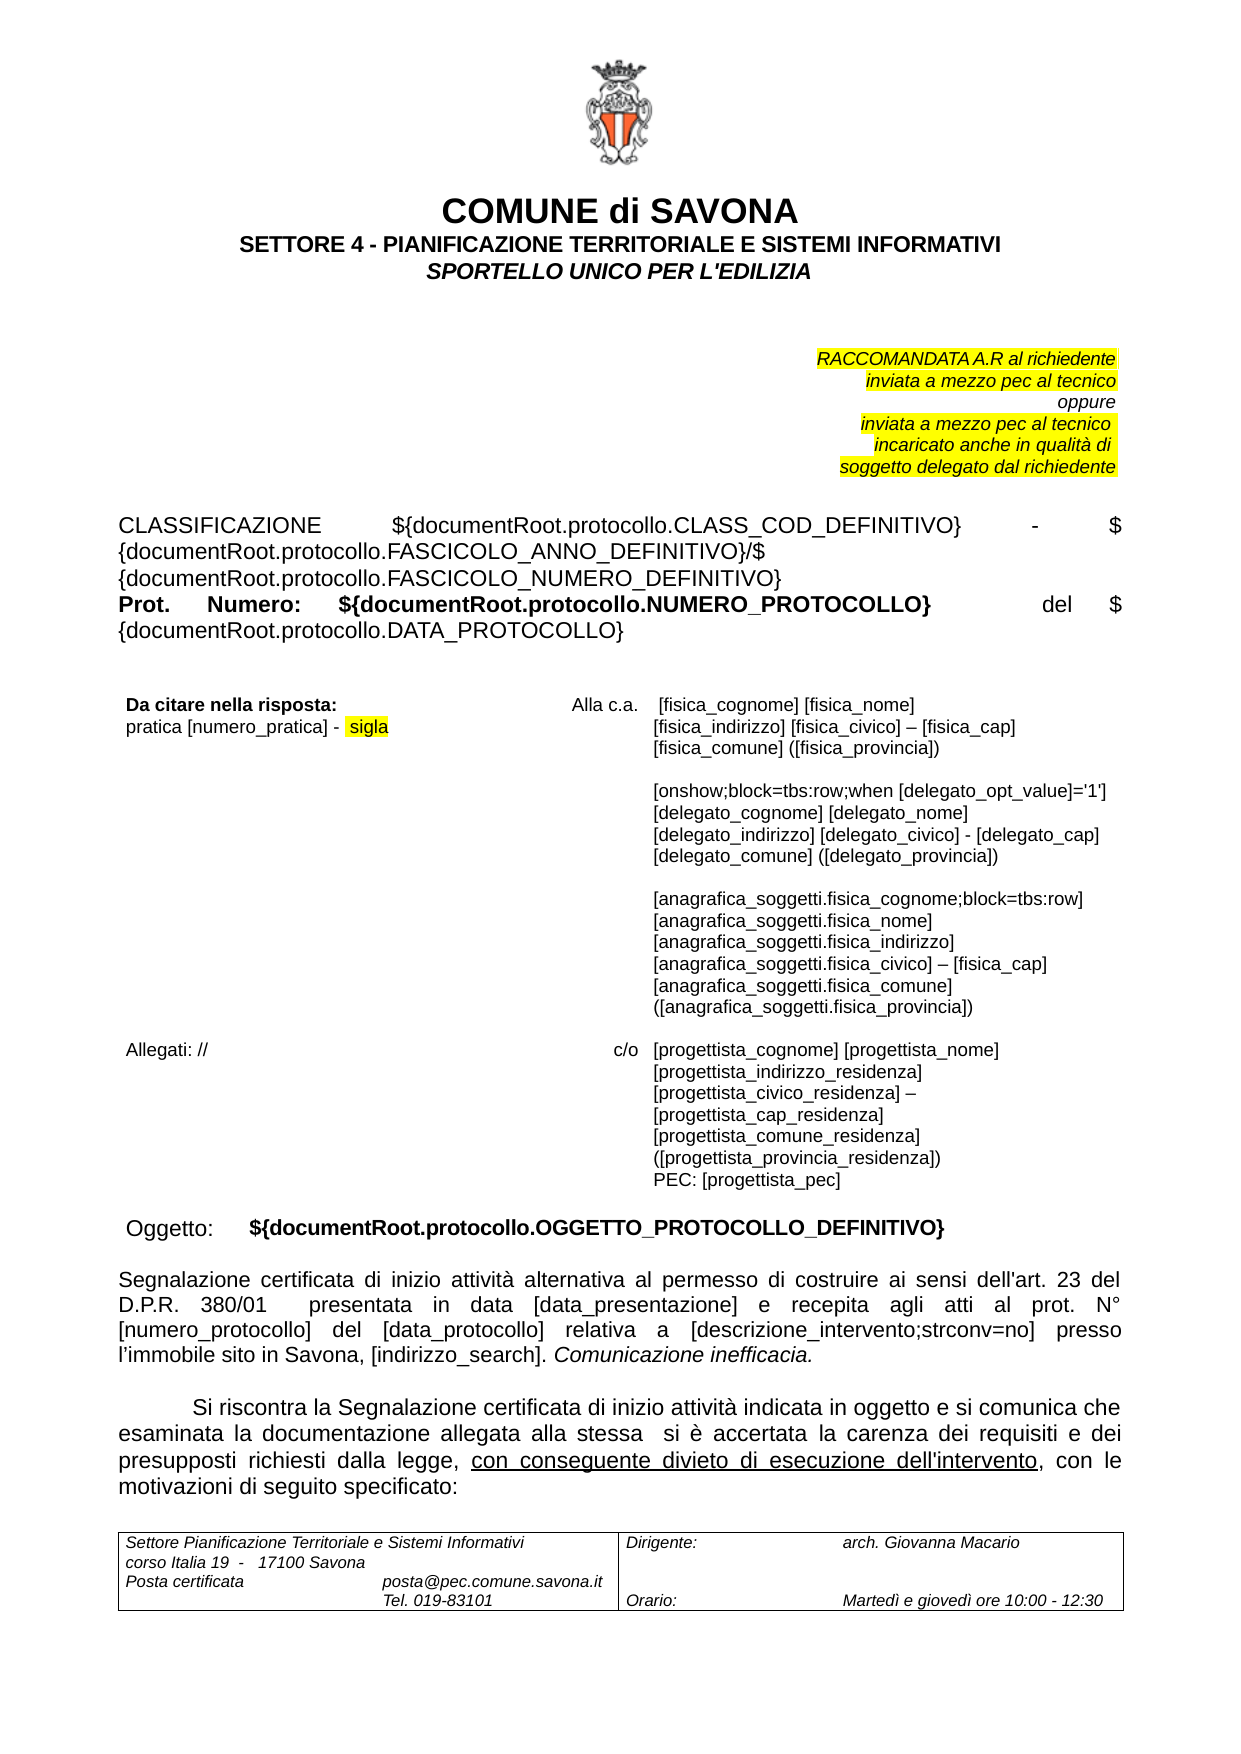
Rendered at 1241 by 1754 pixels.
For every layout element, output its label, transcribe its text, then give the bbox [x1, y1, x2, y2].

table_cell [progettista_cognome] [progettista_nome] [progettista_indirizzo_residenza] [progettista_civico_residenza] – [progettista_cap_residenza] [progettista_comune_residenza] ([progettista_provincia_residenza]) PEC: [progettista_pec] [646, 1039, 1119, 1190]
table_header Alla c.a. [451, 694, 646, 780]
table_header [118, 342, 644, 483]
table_cell [anagrafica_soggetti.fisica_cognome;block=tbs:row][anagrafica_soggetti.fisica_nome] [anagrafica_soggetti.fisica_indirizzo] [anagrafica_soggetti.fisica_civico] – [fisica_cap] [anagrafica_soggetti.fisica_comune] ([anagrafica_soggetti.fisica_provincia]) [646, 888, 1119, 1039]
table_cell [onshow;block=tbs:row;when [delegato_opt_value]='1'][delegato_cognome] [delegato_nome] [delegato_indirizzo] [delegato_civico] - [delegato_cap] [delegato_comune] ([delegato_provincia]) [646, 780, 1119, 888]
table_cell c/o [451, 1039, 646, 1190]
picture [507, 54, 733, 182]
table_cell Allegati: // [118, 1039, 451, 1190]
table_header ${documentRoot.protocollo.OGGETTO_PROTOCOLLO_DEFINITIVO} [236, 1215, 1123, 1242]
table_header RACCOMANDATA A.R al richiedente inviata a mezzo pec al tecnico oppure inviata a mezzo pec al tecnico incaricato anche in qualità di soggetto delegato dal richiedente [644, 342, 1123, 483]
text Si riscontra la Segnalazione certificata di inizio attività indicata in oggetto e si comunica che esaminata la documentazione allegata alla stessa si è accertata la carenza dei requisiti e dei presupposti richiesti dalla legge, con conseguente divieto di esecuzione dell'intervento, con le motivazioni di seguito specificato: [118, 1394, 1122, 1499]
text Prot. Numero: ${documentRoot.protocollo.NUMERO_PROTOCOLLO} del ${documentRoot.protocollo.DATA_PROTOCOLLO} [118, 591, 1122, 644]
table_cell [118, 780, 451, 888]
table_cell [451, 888, 646, 1039]
table_cell [118, 888, 451, 1039]
table_header Oggetto: [118, 1215, 236, 1242]
table_cell [451, 780, 646, 888]
text Segnalazione certificata di inizio attività alternativa al permesso di costruire ai sensi dell'art. 23 del D.P.R. 380/01 presentata in data [data_presentazione] e recepita agli atti al prot. N° [numero_protocollo] del [data_protocollo] relativa a [descrizione_intervento;strconv=no] presso l’immobile sito in Savona, [indirizzo_search]. Comunicazione inefficacia. [118, 1267, 1122, 1368]
table_header [fisica_cognome] [fisica_nome] [fisica_indirizzo] [fisica_civico] – [fisica_cap] [fisica_comune] ([fisica_provincia]) [646, 694, 1119, 780]
table_header Da citare nella risposta: pratica [numero_pratica] - sigla [118, 694, 451, 780]
text CLASSIFICAZIONE ${documentRoot.protocollo.CLASS_COD_DEFINITIVO} - ${documentRoot.protocollo.FASCICOLO_ANNO_DEFINITIVO}/${documentRoot.protocollo.FASCICOLO_NUMERO_DEFINITIVO} [118, 512, 1122, 591]
